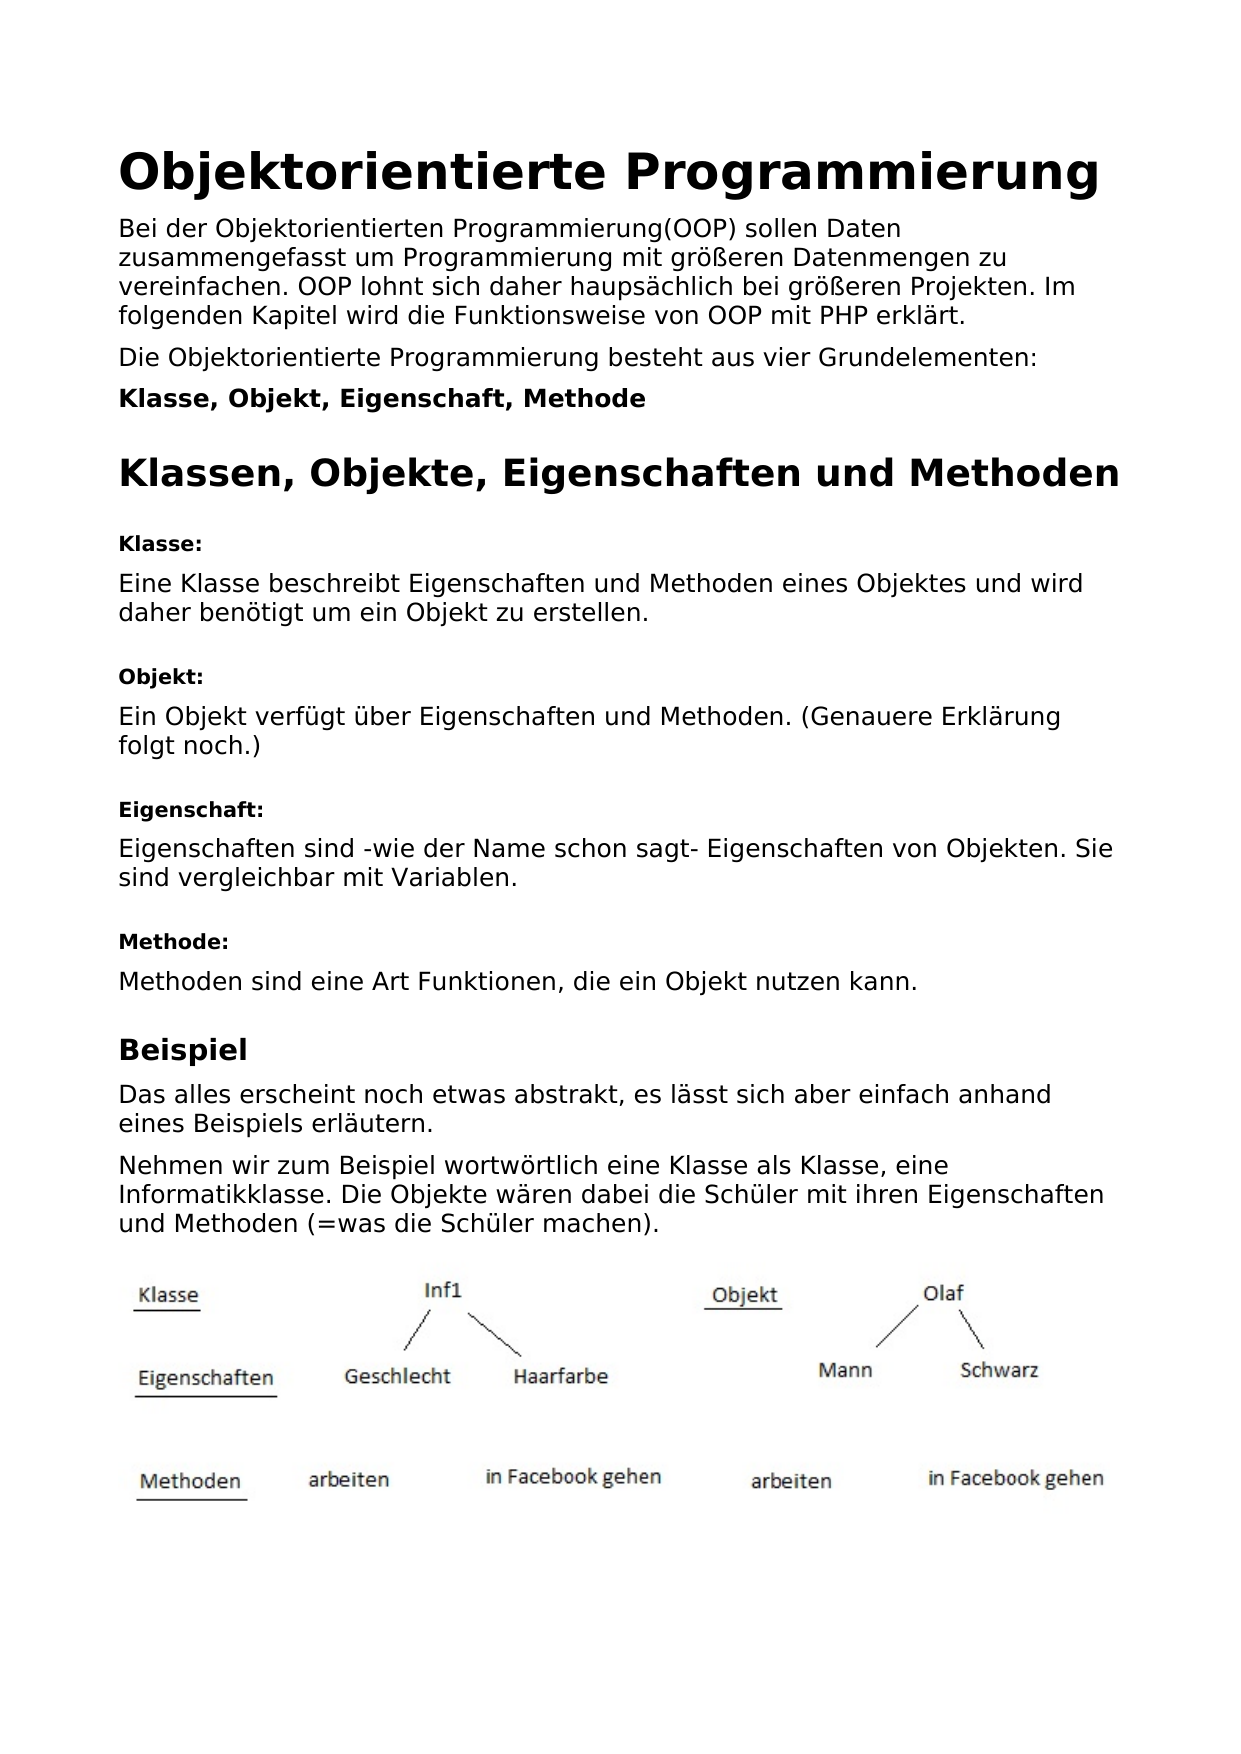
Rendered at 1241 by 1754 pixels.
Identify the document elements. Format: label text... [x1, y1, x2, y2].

picture [118, 1238, 1111, 1634]
subtitle Objektorientierte Programmierung [118, 143, 1122, 201]
subtitle Klassen, Objekte, Eigenschaften und Methoden [118, 451, 1122, 495]
text Eine Klasse beschreibt Eigenschaften und Methoden eines Objektes und wird daher benötigt um ein Objekt zu erstellen. [118, 569, 1122, 628]
text Ein Objekt verfügt über Eigenschaften und Methoden. (Genauere Erklärung folgt noch.) [118, 702, 1122, 760]
subtitle Klasse: [118, 532, 1122, 557]
text Nehmen wir zum Beispiel wortwörtlich eine Klasse als Klasse, eine Informatikklasse. Die Objekte wären dabei die Schüler mit ihren Eigenschaften und Methoden (=was die Schüler machen). [118, 1151, 1122, 1634]
text Eigenschaften sind -wie der Name schon sagt- Eigenschaften von Objekten. Sie sind vergleichbar mit Variablen. [118, 834, 1122, 893]
text Das alles erscheint noch etwas abstrakt, es lässt sich aber einfach anhand eines Beispiels erläutern. [118, 1080, 1122, 1138]
subtitle Methode: [118, 930, 1122, 954]
text Klasse, Objekt, Eigenschaft, Methode [118, 385, 1122, 414]
subtitle Eigenschaft: [118, 798, 1122, 822]
text Methoden sind eine Art Funktionen, die ein Objekt nutzen kann. [118, 967, 1122, 996]
subtitle Beispiel [118, 1034, 1122, 1068]
text Bei der Objektorientierten Programmierung(OOP) sollen Daten zusammengefasst um Programmierung mit größeren Datenmengen zu vereinfachen. OOP lohnt sich daher haupsächlich bei größeren Projekten. Im folgenden Kapitel wird die Funktionsweise von OOP mit PHP erklärt. [118, 214, 1122, 331]
text Die Objektorientierte Programmierung besteht aus vier Grundelementen: [118, 343, 1122, 372]
subtitle Objekt: [118, 665, 1122, 689]
